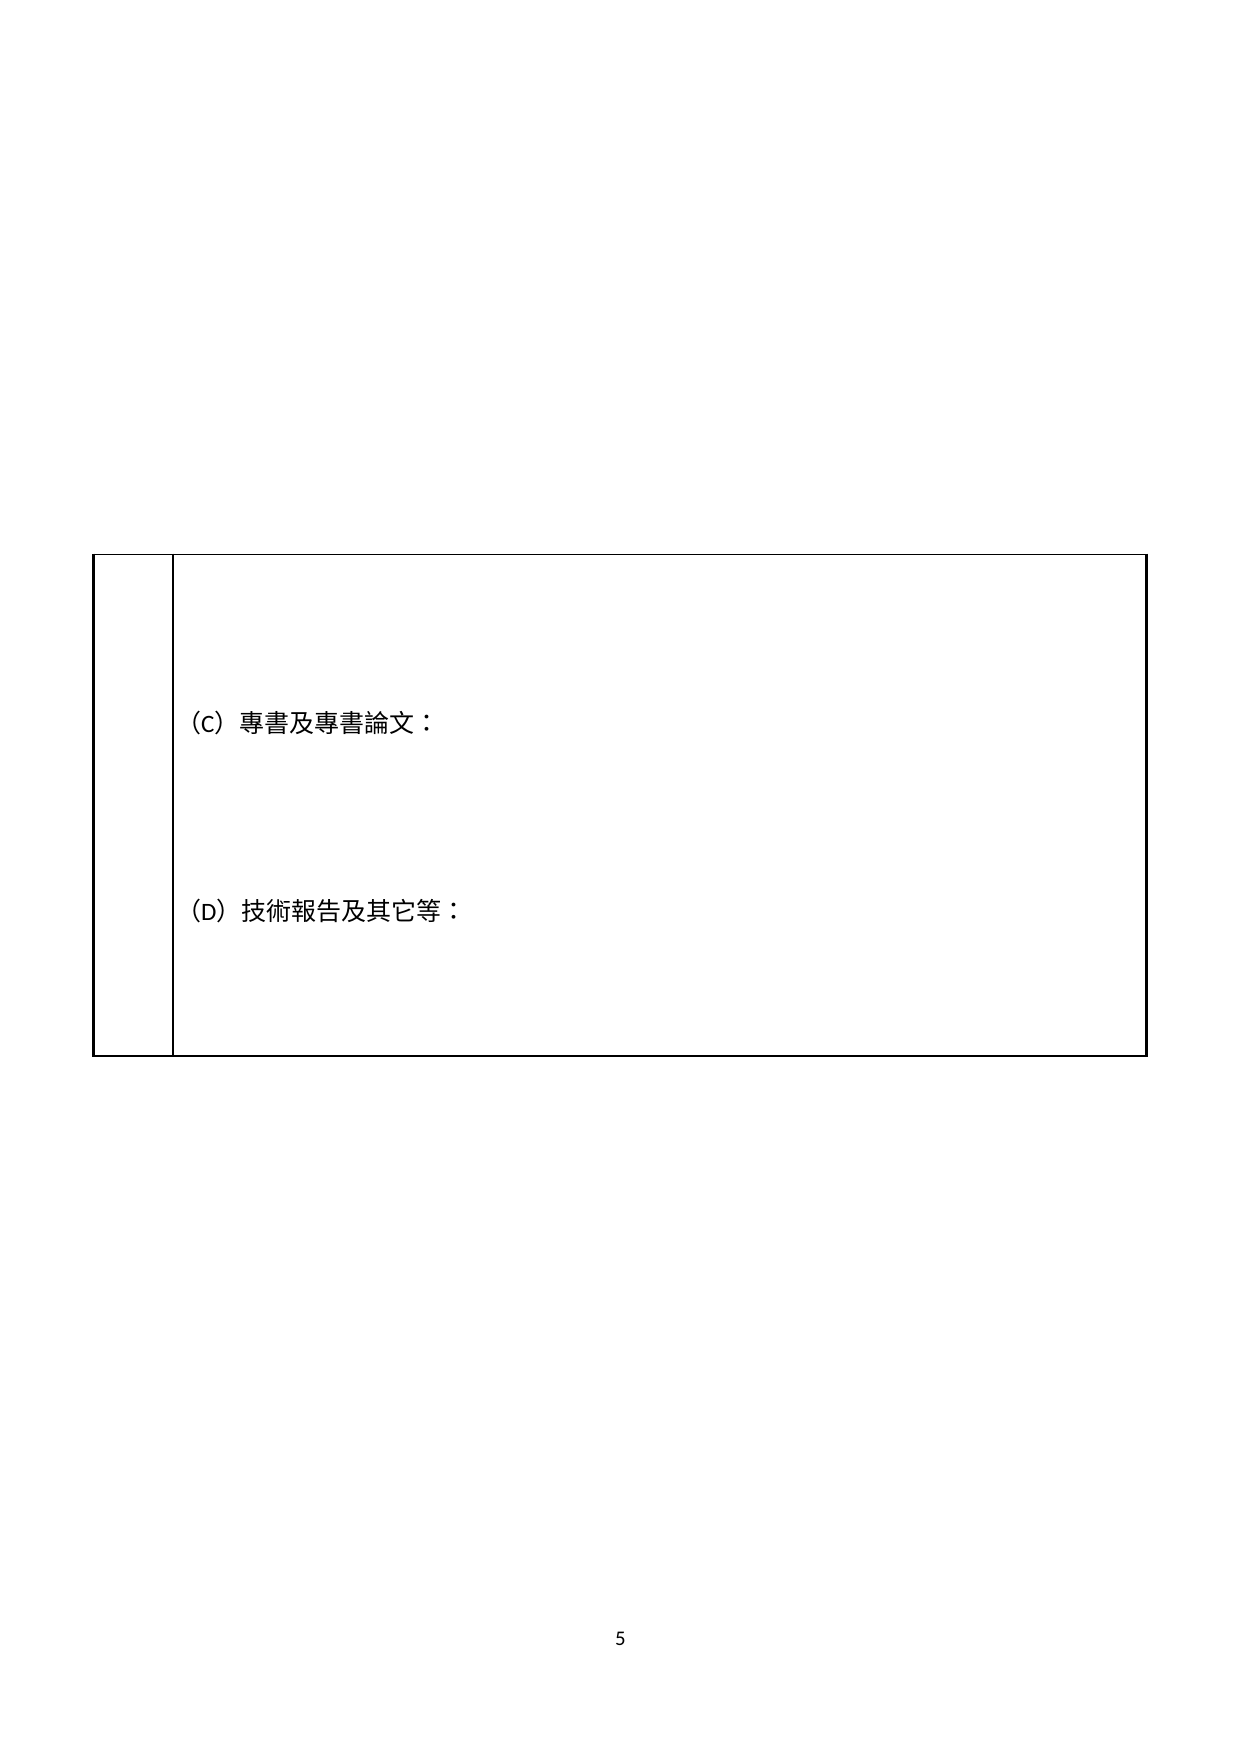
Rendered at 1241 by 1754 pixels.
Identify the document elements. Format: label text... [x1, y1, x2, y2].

table_cell [95, 555, 172, 1055]
table_cell （C）專書及專書論文： （D）技術報告及其它等： [174, 555, 1145, 1055]
